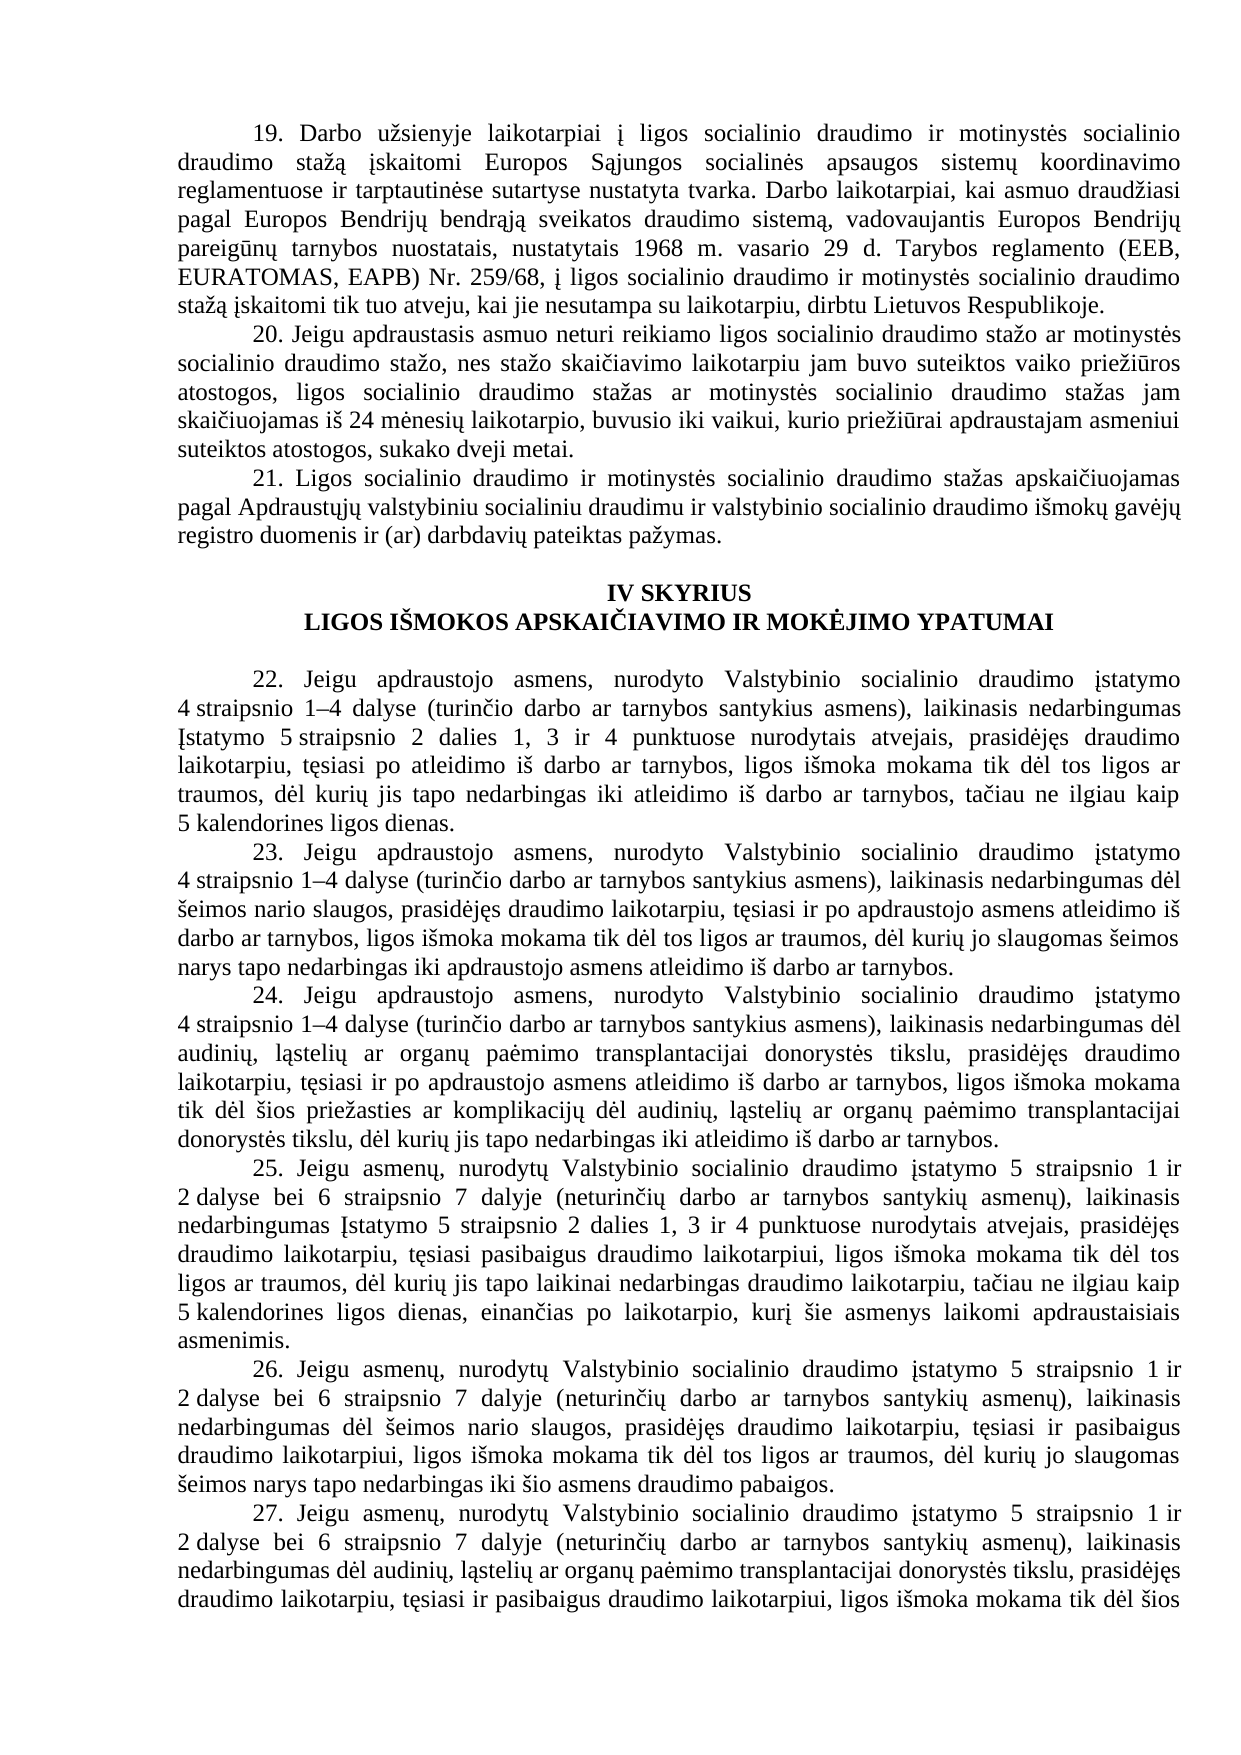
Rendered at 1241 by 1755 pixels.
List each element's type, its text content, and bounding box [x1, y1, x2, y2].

text 19. Darbo užsienyje laikotarpiai į ligos socialinio draudimo ir motinystės socialinio draudimo stažą įskaitomi Europos Sąjungos socialinės apsaugos sistemų koordinavimo reglamentuose ir tarptautinėse sutartyse nustatyta tvarka. Darbo laikotarpiai, kai asmuo draudžiasi pagal Europos Bendrijų bendrąją sveikatos draudimo sistemą, vadovaujantis Europos Bendrijų pareigūnų tarnybos nuostatais, nustatytais 1968 m. vasario 29 d. Tarybos reglamento (EEB, EURATOMAS, EAPB) Nr. 259/68, į ligos socialinio draudimo ir motinystės socialinio draudimo stažą įskaitomi tik tuo atveju, kai jie nesutampa su laikotarpiu, dirbtu Lietuvos Respublikoje. [177, 118, 1181, 319]
text 22. Jeigu apdraustojo asmens, nurodyto Valstybinio socialinio draudimo įstatymo 4 straipsnio 1–4 dalyse (turinčio darbo ar tarnybos santykius asmens), laikinasis nedarbingumas Įstatymo 5 straipsnio 2 dalies 1, 3 ir 4 punktuose nurodytais atvejais, prasidėjęs draudimo laikotarpiu, tęsiasi po atleidimo iš darbo ar tarnybos, ligos išmoka mokama tik dėl tos ligos ar traumos, dėl kurių jis tapo nedarbingas iki atleidimo iš darbo ar tarnybos, tačiau ne ilgiau kaip 5 kalendorines ligos dienas. [177, 664, 1181, 837]
text 21. Ligos socialinio draudimo ir motinystės socialinio draudimo stažas apskaičiuojamas pagal Apdraustųjų valstybiniu socialiniu draudimu ir valstybinio socialinio draudimo išmokų gavėjų registro duomenis ir (ar) darbdavių pateiktas pažymas. [177, 463, 1181, 549]
text 20. Jeigu apdraustasis asmuo neturi reikiamo ligos socialinio draudimo stažo ar motinystės socialinio draudimo stažo, nes stažo skaičiavimo laikotarpiu jam buvo suteiktos vaiko priežiūros atostogos, ligos socialinio draudimo stažas ar motinystės socialinio draudimo stažas jam skaičiuojamas iš 24 mėnesių laikotarpio, buvusio iki vaikui, kurio priežiūrai apdraustajam asmeniui suteiktos atostogos, sukako dveji metai. [177, 319, 1181, 463]
text IV SKYRIUS [177, 578, 1181, 607]
text 23. Jeigu apdraustojo asmens, nurodyto Valstybinio socialinio draudimo įstatymo 4 straipsnio 1–4 dalyse (turinčio darbo ar tarnybos santykius asmens), laikinasis nedarbingumas dėl šeimos nario slaugos, prasidėjęs draudimo laikotarpiu, tęsiasi ir po apdraustojo asmens atleidimo iš darbo ar tarnybos, ligos išmoka mokama tik dėl tos ligos ar traumos, dėl kurių jo slaugomas šeimos narys tapo nedarbingas iki apdraustojo asmens atleidimo iš darbo ar tarnybos. [177, 837, 1181, 981]
text 25. Jeigu asmenų, nurodytų Valstybinio socialinio draudimo įstatymo 5 straipsnio 1 ir 2 dalyse bei 6 straipsnio 7 dalyje (neturinčių darbo ar tarnybos santykių asmenų), laikinasis nedarbingumas Įstatymo 5 straipsnio 2 dalies 1, 3 ir 4 punktuose nurodytais atvejais, prasidėjęs draudimo laikotarpiu, tęsiasi pasibaigus draudimo laikotarpiui, ligos išmoka mokama tik dėl tos ligos ar traumos, dėl kurių jis tapo laikinai nedarbingas draudimo laikotarpiu, tačiau ne ilgiau kaip 5 kalendorines ligos dienas, einančias po laikotarpio, kurį šie asmenys laikomi apdraustaisiais asmenimis. [177, 1153, 1181, 1354]
text 27. Jeigu asmenų, nurodytų Valstybinio socialinio draudimo įstatymo 5 straipsnio 1 ir 2 dalyse bei 6 straipsnio 7 dalyje (neturinčių darbo ar tarnybos santykių asmenų), laikinasis nedarbingumas dėl audinių, ląstelių ar organų paėmimo transplantacijai donorystės tikslu, prasidėjęs draudimo laikotarpiu, tęsiasi ir pasibaigus draudimo laikotarpiui, ligos išmoka mokama tik dėl šios [177, 1498, 1181, 1613]
text 24. Jeigu apdraustojo asmens, nurodyto Valstybinio socialinio draudimo įstatymo 4 straipsnio 1–4 dalyse (turinčio darbo ar tarnybos santykius asmens), laikinasis nedarbingumas dėl audinių, ląstelių ar organų paėmimo transplantacijai donorystės tikslu, prasidėjęs draudimo laikotarpiu, tęsiasi ir po apdraustojo asmens atleidimo iš darbo ar tarnybos, ligos išmoka mokama tik dėl šios priežasties ar komplikacijų dėl audinių, ląstelių ar organų paėmimo transplantacijai donorystės tikslu, dėl kurių jis tapo nedarbingas iki atleidimo iš darbo ar tarnybos. [177, 981, 1181, 1153]
text LIGOS IŠMOKOS APSKAIČIAVIMO IR MOKĖJIMO YPATUMAI [177, 607, 1181, 636]
text 26. Jeigu asmenų, nurodytų Valstybinio socialinio draudimo įstatymo 5 straipsnio 1 ir 2 dalyse bei 6 straipsnio 7 dalyje (neturinčių darbo ar tarnybos santykių asmenų), laikinasis nedarbingumas dėl šeimos nario slaugos, prasidėjęs draudimo laikotarpiu, tęsiasi ir pasibaigus draudimo laikotarpiui, ligos išmoka mokama tik dėl tos ligos ar traumos, dėl kurių jo slaugomas šeimos narys tapo nedarbingas iki šio asmens draudimo pabaigos. [177, 1354, 1181, 1498]
